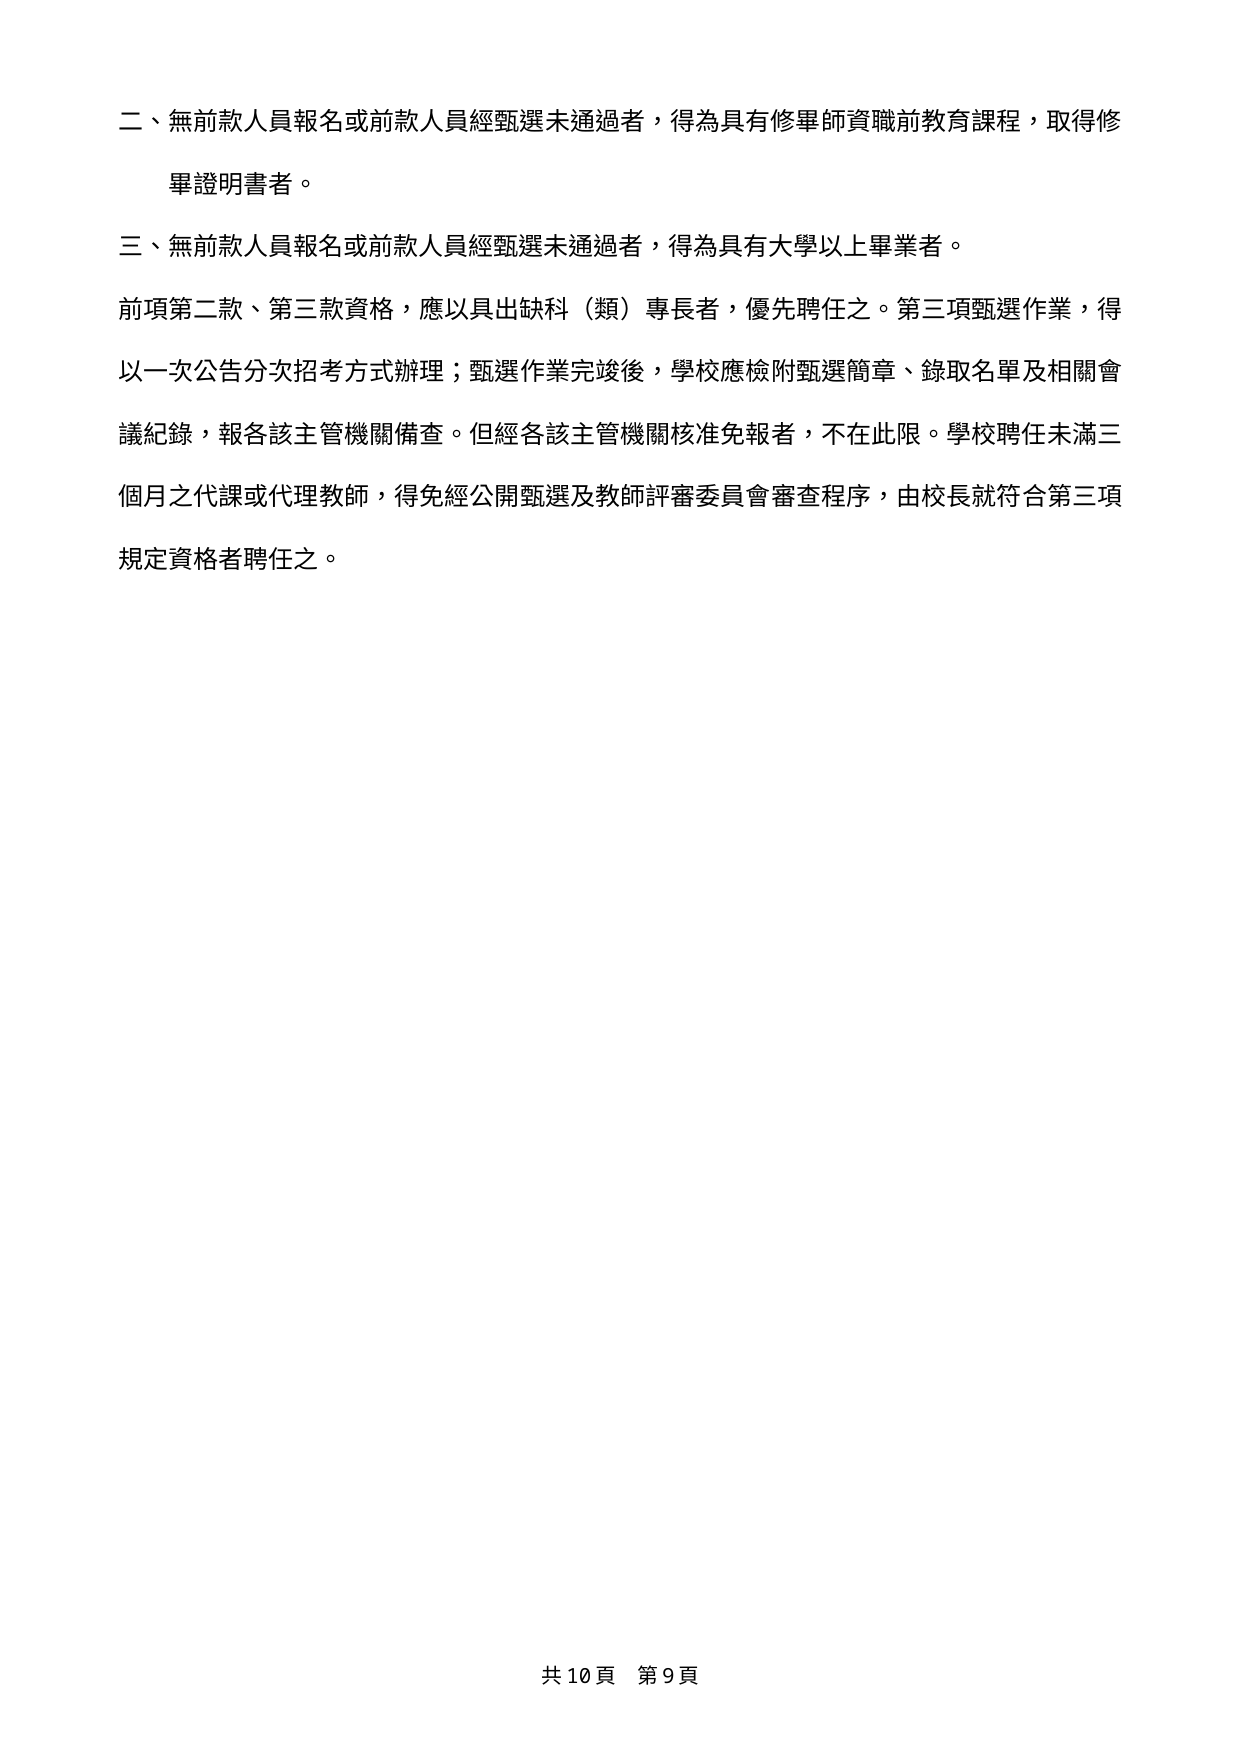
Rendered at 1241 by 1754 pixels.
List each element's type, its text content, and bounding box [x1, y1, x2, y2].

text 前項第二款、第三款資格，應以具出缺科（類）專長者，優先聘任之。第三項甄選作業，得以一次公告分次招考方式辦理；甄選作業完竣後，學校應檢附甄選簡章、錄取名單及相關會議紀錄，報各該主管機關備查。但經各該主管機關核准免報者，不在此限。學校聘任未滿三個月之代課或代理教師，得免經公開甄選及教師評審委員會審查程序，由校長就符合第三項規定資格者聘任之。 [118, 266, 1122, 578]
text 二、無前款人員報名或前款人員經甄選未通過者，得為具有修畢師資職前教育課程，取得修畢證明書者。 [118, 78, 1122, 203]
text 三、無前款人員報名或前款人員經甄選未通過者，得為具有大學以上畢業者。 [118, 203, 1122, 266]
